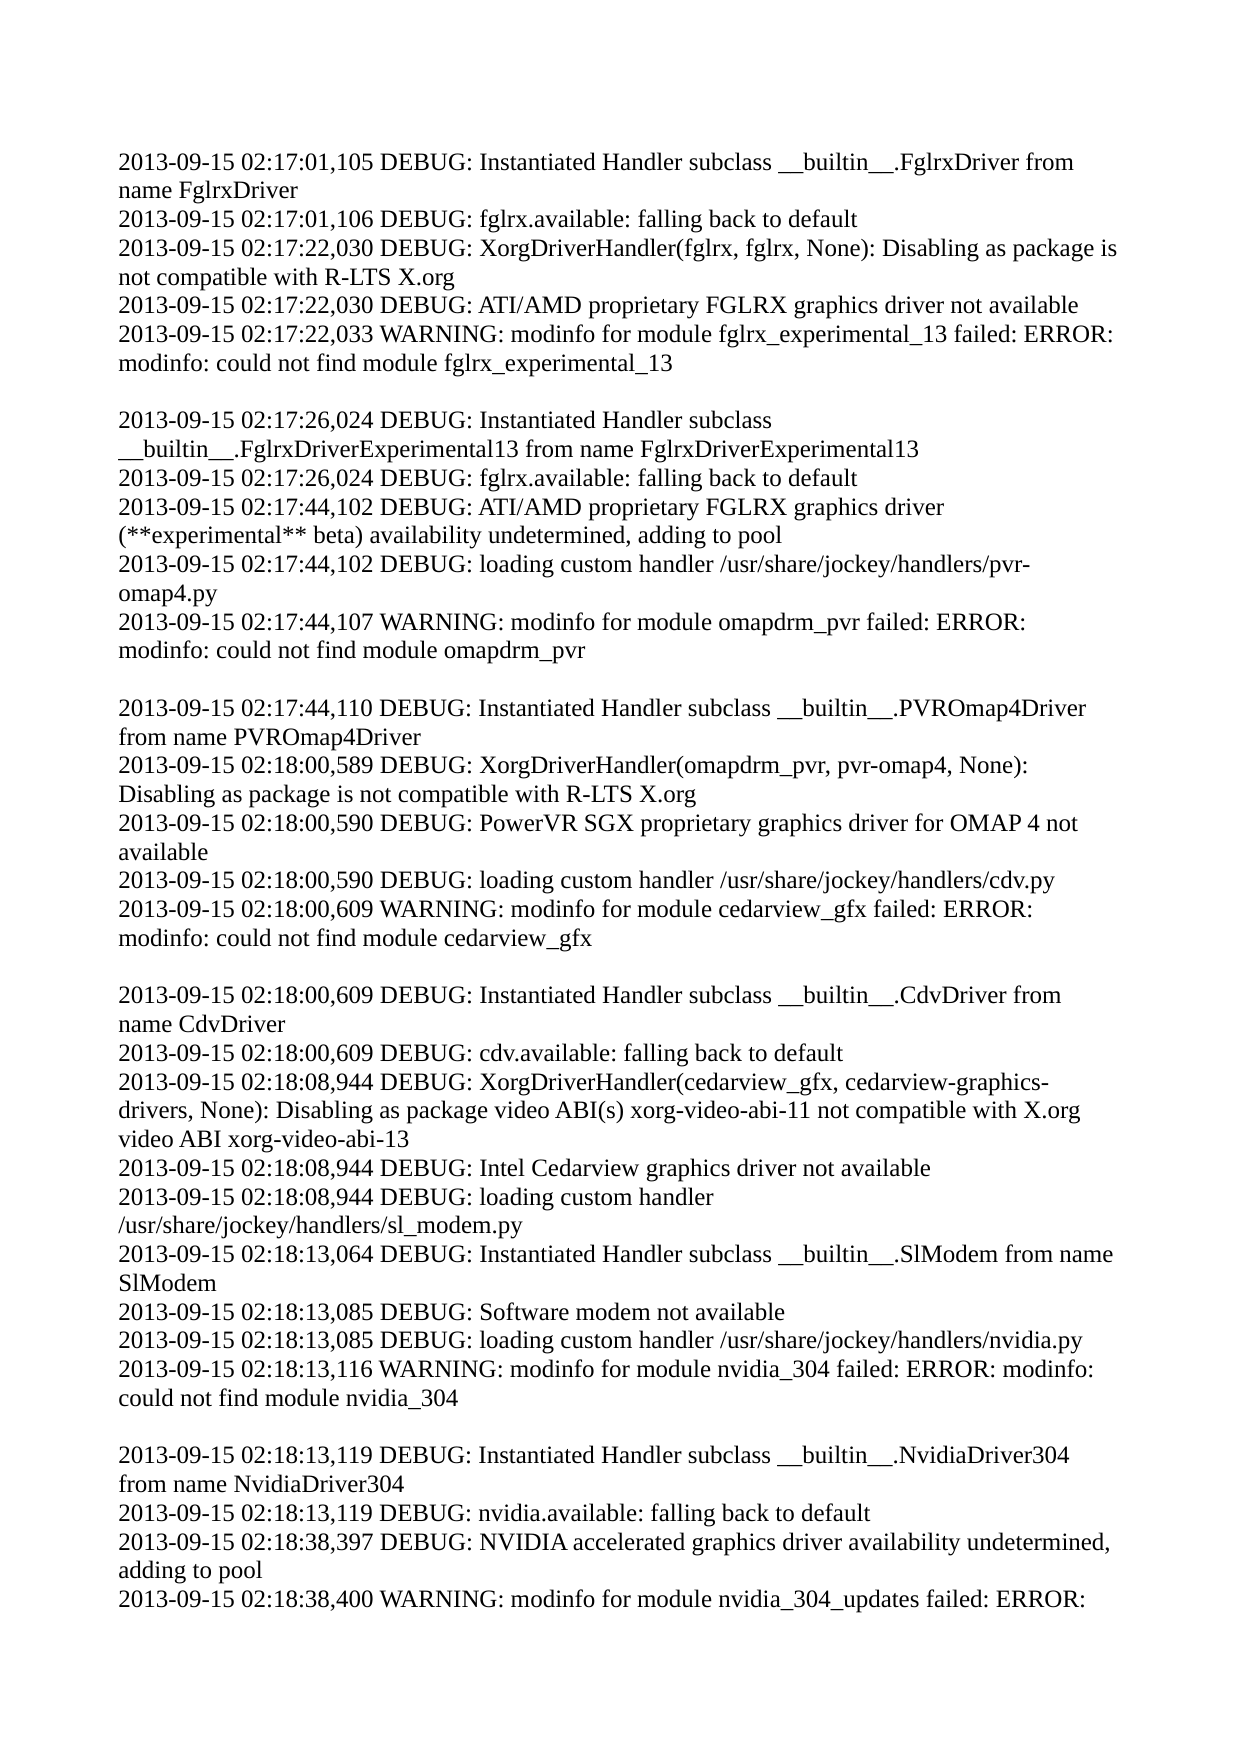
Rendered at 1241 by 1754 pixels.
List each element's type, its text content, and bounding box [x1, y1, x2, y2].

text 2013-09-15 02:18:00,589 DEBUG: XorgDriverHandler(omapdrm_pvr, pvr-omap4, None): Disabling as package is not compatible with R-LTS X.org [118, 751, 1122, 808]
text 2013-09-15 02:17:01,105 DEBUG: Instantiated Handler subclass __builtin__.FglrxDriver from name FglrxDriver [118, 147, 1122, 204]
text 2013-09-15 02:18:13,085 DEBUG: loading custom handler /usr/share/jockey/handlers/nvidia.py [118, 1326, 1122, 1354]
text 2013-09-15 02:17:22,030 DEBUG: ATI/AMD proprietary FGLRX graphics driver not available [118, 291, 1122, 319]
text 2013-09-15 02:17:22,033 WARNING: modinfo for module fglrx_experimental_13 failed: ERROR: modinfo: could not find module fglrx_experimental_13 [118, 319, 1122, 377]
text 2013-09-15 02:18:00,609 DEBUG: cdv.available: falling back to default [118, 1038, 1122, 1067]
text 2013-09-15 02:18:08,944 DEBUG: XorgDriverHandler(cedarview_gfx, cedarview-graphics-drivers, None): Disabling as package video ABI(s) xorg-video-abi-11 not compatible with X.org video ABI xorg-video-abi-13 [118, 1067, 1122, 1153]
text 2013-09-15 02:17:26,024 DEBUG: Instantiated Handler subclass __builtin__.FglrxDriverExperimental13 from name FglrxDriverExperimental13 [118, 406, 1122, 463]
text 2013-09-15 02:17:44,102 DEBUG: ATI/AMD proprietary FGLRX graphics driver (**experimental** beta) availability undetermined, adding to pool [118, 492, 1122, 549]
text 2013-09-15 02:17:01,106 DEBUG: fglrx.available: falling back to default [118, 204, 1122, 233]
text 2013-09-15 02:18:13,119 DEBUG: nvidia.available: falling back to default [118, 1498, 1122, 1527]
text 2013-09-15 02:18:38,397 DEBUG: NVIDIA accelerated graphics driver availability undetermined, adding to pool [118, 1527, 1122, 1584]
text 2013-09-15 02:18:38,400 WARNING: modinfo for module nvidia_304_updates failed: ERROR: [118, 1584, 1122, 1613]
text 2013-09-15 02:18:08,944 DEBUG: Intel Cedarview graphics driver not available [118, 1153, 1122, 1182]
text 2013-09-15 02:17:44,110 DEBUG: Instantiated Handler subclass __builtin__.PVROmap4Driver from name PVROmap4Driver [118, 693, 1122, 751]
text 2013-09-15 02:18:13,119 DEBUG: Instantiated Handler subclass __builtin__.NvidiaDriver304 from name NvidiaDriver304 [118, 1441, 1122, 1498]
text 2013-09-15 02:17:26,024 DEBUG: fglrx.available: falling back to default [118, 463, 1122, 492]
text 2013-09-15 02:18:00,590 DEBUG: loading custom handler /usr/share/jockey/handlers/cdv.py [118, 866, 1122, 894]
text 2013-09-15 02:18:13,116 WARNING: modinfo for module nvidia_304 failed: ERROR: modinfo: could not find module nvidia_304 [118, 1354, 1122, 1412]
text 2013-09-15 02:18:00,590 DEBUG: PowerVR SGX proprietary graphics driver for OMAP 4 not available [118, 808, 1122, 866]
text 2013-09-15 02:18:13,064 DEBUG: Instantiated Handler subclass __builtin__.SlModem from name SlModem [118, 1239, 1122, 1297]
text 2013-09-15 02:18:00,609 DEBUG: Instantiated Handler subclass __builtin__.CdvDriver from name CdvDriver [118, 981, 1122, 1038]
text 2013-09-15 02:17:44,102 DEBUG: loading custom handler /usr/share/jockey/handlers/pvr-omap4.py [118, 549, 1122, 607]
text 2013-09-15 02:18:08,944 DEBUG: loading custom handler /usr/share/jockey/handlers/sl_modem.py [118, 1182, 1122, 1239]
text 2013-09-15 02:17:22,030 DEBUG: XorgDriverHandler(fglrx, fglrx, None): Disabling as package is not compatible with R-LTS X.org [118, 233, 1122, 291]
text 2013-09-15 02:18:13,085 DEBUG: Software modem not available [118, 1297, 1122, 1326]
text 2013-09-15 02:18:00,609 WARNING: modinfo for module cedarview_gfx failed: ERROR: modinfo: could not find module cedarview_gfx [118, 894, 1122, 952]
text 2013-09-15 02:17:44,107 WARNING: modinfo for module omapdrm_pvr failed: ERROR: modinfo: could not find module omapdrm_pvr [118, 607, 1122, 664]
